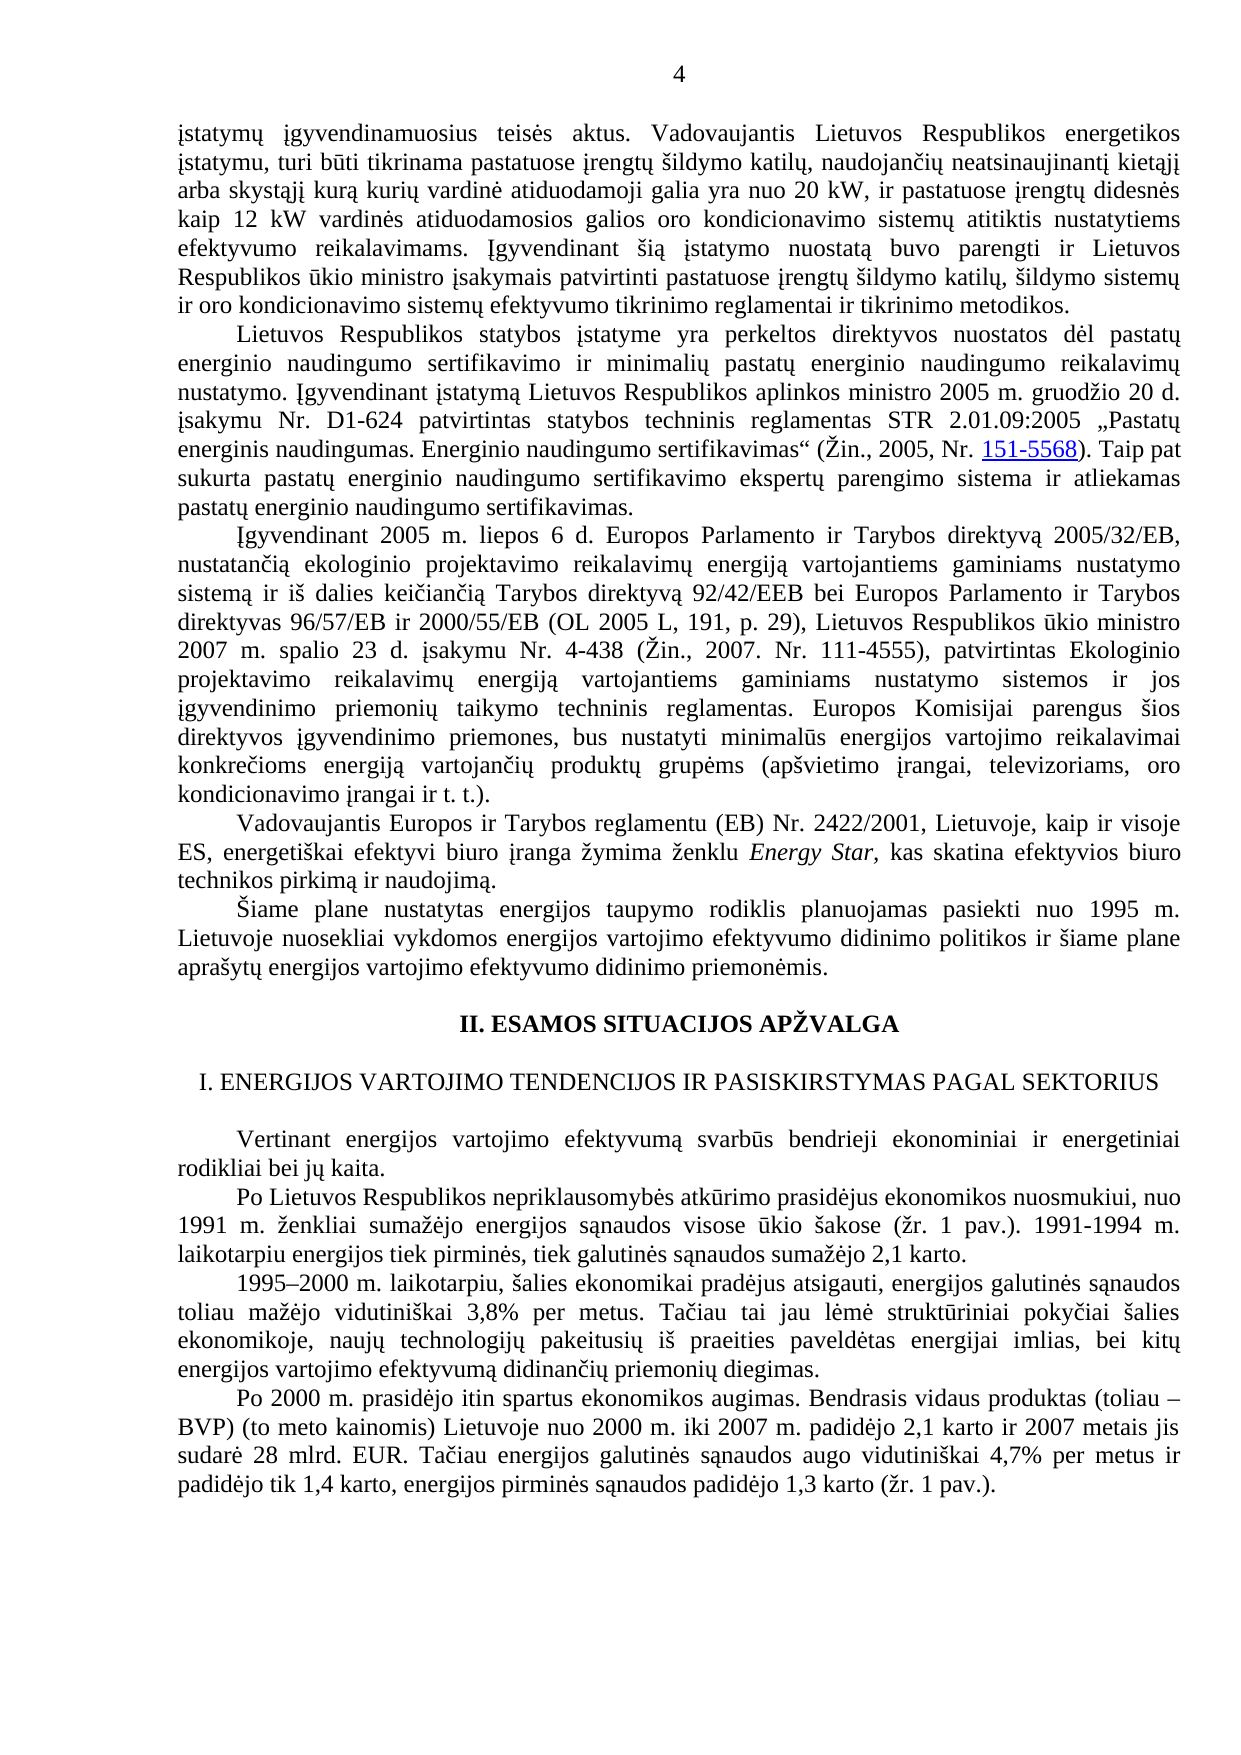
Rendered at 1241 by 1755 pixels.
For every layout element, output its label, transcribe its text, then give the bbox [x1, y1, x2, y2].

text II. ESAMOS SITUACIJOS APŽVALGA [177, 1009, 1181, 1038]
text Įgyvendinant 2005 m. liepos 6 d. Europos Parlamento ir Tarybos direktyvą 2005/32/EB, nustatančią ekologinio projektavimo reikalavimų energiją vartojantiems gaminiams nustatymo sistemą ir iš dalies keičiančią Tarybos direktyvą 92/42/EEB bei Europos Parlamento ir Tarybos direktyvas 96/57/EB ir 2000/55/EB (OL 2005 L, 191, p. 29), Lietuvos Respublikos ūkio ministro 2007 m. spalio 23 d. įsakymu Nr. 4-438 (Žin., 2007. Nr. 111-4555), patvirtintas Ekologinio projektavimo reikalavimų energiją vartojantiems gaminiams nustatymo sistemos ir jos įgyvendinimo priemonių taikymo techninis reglamentas. Europos Komisijai parengus šios direktyvos įgyvendinimo priemones, bus nustatyti minimalūs energijos vartojimo reikalavimai konkrečioms energiją vartojančių produktų grupėms (apšvietimo įrangai, televizoriams, oro kondicionavimo įrangai ir t. t.). [177, 521, 1181, 808]
text įstatymų įgyvendinamuosius teisės aktus. Vadovaujantis Lietuvos Respublikos energetikos įstatymu, turi būti tikrinama pastatuose įrengtų šildymo katilų, naudojančių neatsinaujinantį kietąjį arba skystąjį kurą kurių vardinė atiduodamoji galia yra nuo 20 kW, ir pastatuose įrengtų didesnės kaip 12 kW vardinės atiduodamosios galios oro kondicionavimo sistemų atitiktis nustatytiems efektyvumo reikalavimams. Įgyvendinant šią įstatymo nuostatą buvo parengti ir Lietuvos Respublikos ūkio ministro įsakymais patvirtinti pastatuose įrengtų šildymo katilų, šildymo sistemų ir oro kondicionavimo sistemų efektyvumo tikrinimo reglamentai ir tikrinimo metodikos. [177, 118, 1181, 319]
text Vadovaujantis Europos ir Tarybos reglamentu (EB) Nr. 2422/2001, Lietuvoje, kaip ir visoje ES, energetiškai efektyvi biuro įranga žymima ženklu Energy Star, kas skatina efektyvios biuro technikos pirkimą ir naudojimą. [177, 808, 1181, 894]
text I. ENERGIJOS VARTOJIMO TENDENCIJOS IR PASISKIRSTYMAS PAGAL SEKTORIUS [177, 1067, 1181, 1096]
text 1995–2000 m. laikotarpiu, šalies ekonomikai pradėjus atsigauti, energijos galutinės sąnaudos toliau mažėjo vidutiniškai 3,8% per metus. Tačiau tai jau lėmė struktūriniai pokyčiai šalies ekonomikoje, naujų technologijų pakeitusių iš praeities paveldėtas energijai imlias, bei kitų energijos vartojimo efektyvumą didinančių priemonių diegimas. [177, 1268, 1181, 1383]
text Po Lietuvos Respublikos nepriklausomybės atkūrimo prasidėjus ekonomikos nuosmukiui, nuo 1991 m. ženkliai sumažėjo energijos sąnaudos visose ūkio šakose (žr. 1 pav.). 1991-1994 m. laikotarpiu energijos tiek pirminės, tiek galutinės sąnaudos sumažėjo 2,1 karto. [177, 1182, 1181, 1268]
text Lietuvos Respublikos statybos įstatyme yra perkeltos direktyvos nuostatos dėl pastatų energinio naudingumo sertifikavimo ir minimalių pastatų energinio naudingumo reikalavimų nustatymo. Įgyvendinant įstatymą Lietuvos Respublikos aplinkos ministro 2005 m. gruodžio 20 d. įsakymu Nr. D1-624 patvirtintas statybos techninis reglamentas STR 2.01.09:2005 „Pastatų energinis naudingumas. Energinio naudingumo sertifikavimas“ (Žin., 2005, Nr. 151-5568). Taip pat sukurta pastatų energinio naudingumo sertifikavimo ekspertų parengimo sistema ir atliekamas pastatų energinio naudingumo sertifikavimas. [177, 319, 1181, 521]
text Vertinant energijos vartojimo efektyvumą svarbūs bendrieji ekonominiai ir energetiniai rodikliai bei jų kaita. [177, 1124, 1181, 1182]
text Šiame plane nustatytas energijos taupymo rodiklis planuojamas pasiekti nuo 1995 m. Lietuvoje nuosekliai vykdomos energijos vartojimo efektyvumo didinimo politikos ir šiame plane aprašytų energijos vartojimo efektyvumo didinimo priemonėmis. [177, 894, 1181, 981]
text Po 2000 m. prasidėjo itin spartus ekonomikos augimas. Bendrasis vidaus produktas (toliau – BVP) (to meto kainomis) Lietuvoje nuo 2000 m. iki 2007 m. padidėjo 2,1 karto ir 2007 metais jis sudarė 28 mlrd. EUR. Tačiau energijos galutinės sąnaudos augo vidutiniškai 4,7% per metus ir padidėjo tik 1,4 karto, energijos pirminės sąnaudos padidėjo 1,3 karto (žr. 1 pav.). [177, 1383, 1181, 1498]
